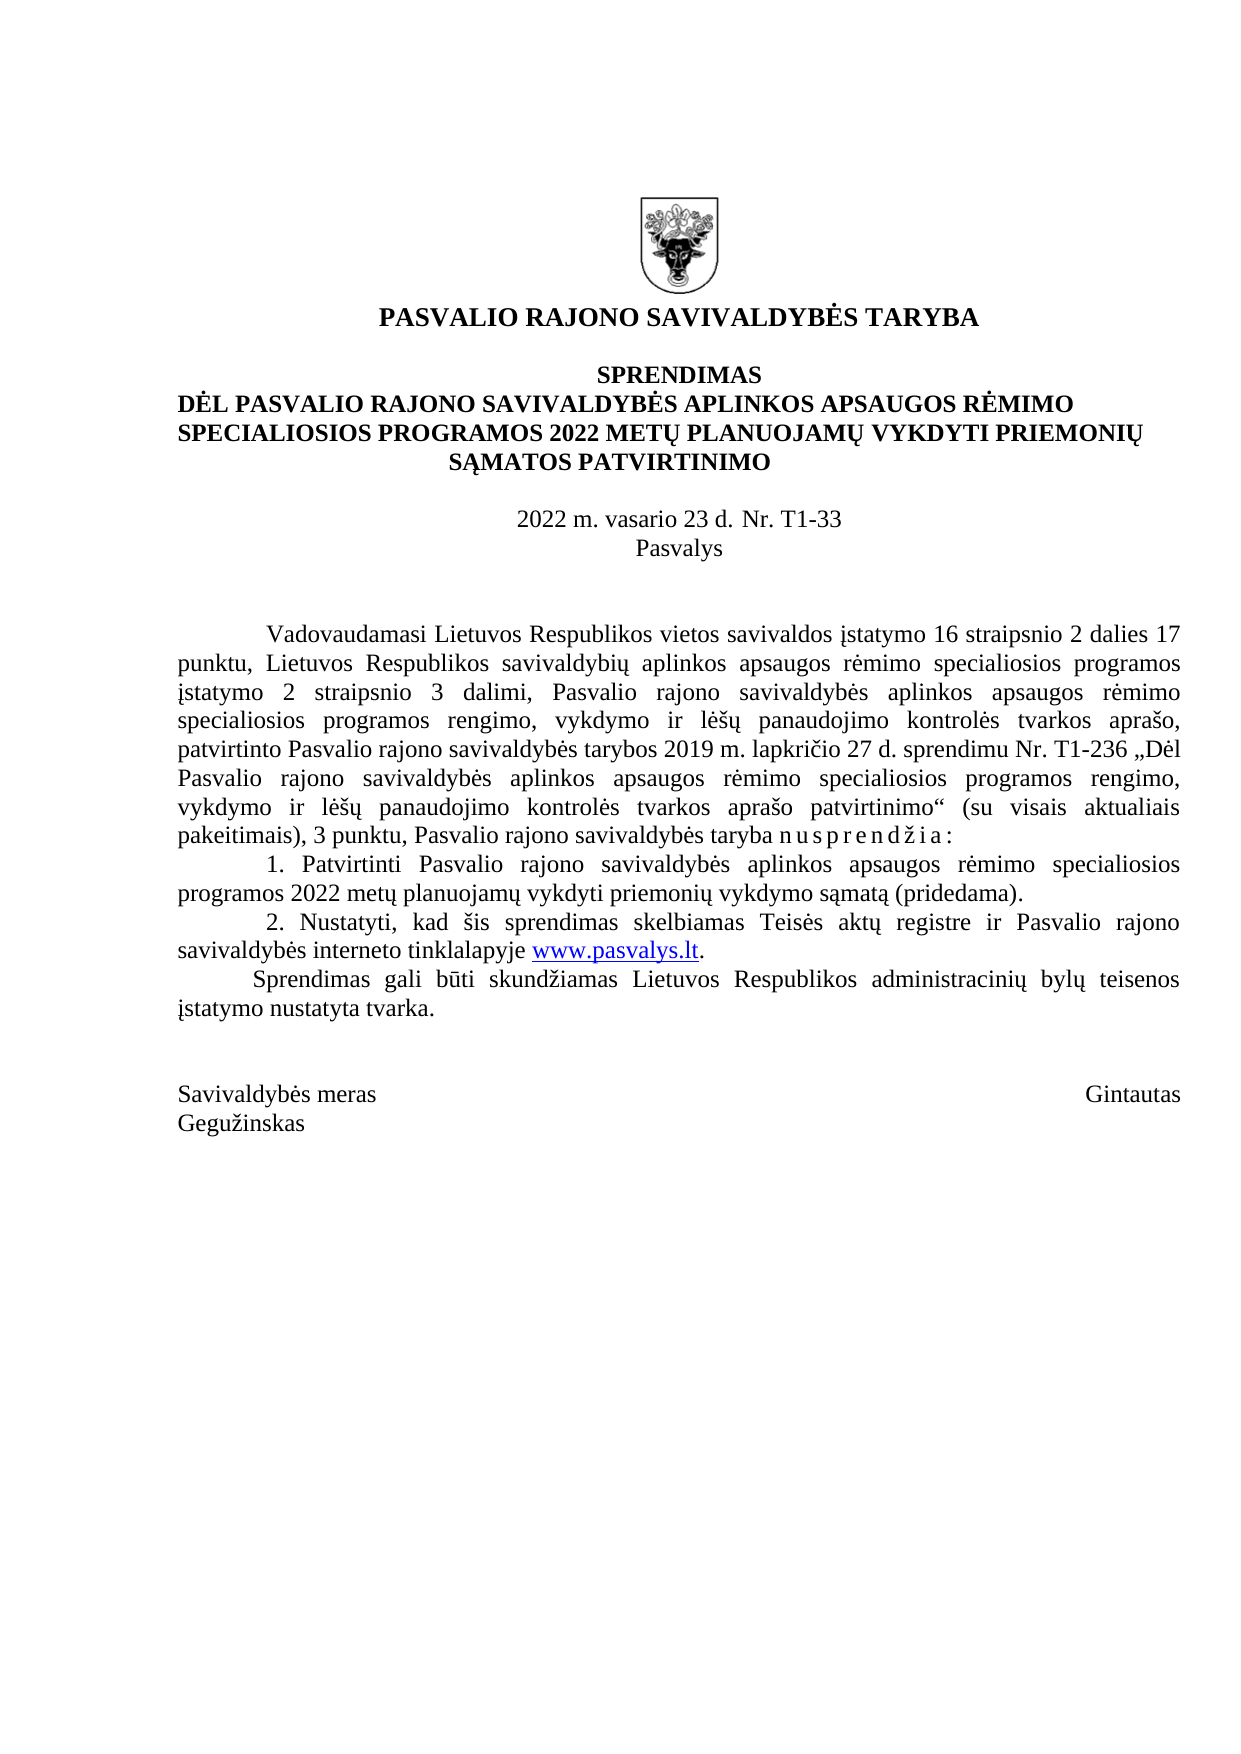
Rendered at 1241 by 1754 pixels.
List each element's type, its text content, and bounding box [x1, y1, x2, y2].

text Vadovaudamasi Lietuvos Respublikos vietos savivaldos įstatymo 16 straipsnio 2 dalies 17 punktu, Lietuvos Respublikos savivaldybių aplinkos apsaugos rėmimo specialiosios programos įstatymo 2 straipsnio 3 dalimi, Pasvalio rajono savivaldybės aplinkos apsaugos rėmimo specialiosios programos rengimo, vykdymo ir lėšų panaudojimo kontrolės tvarkos aprašo, patvirtinto Pasvalio rajono savivaldybės tarybos 2019 m. lapkričio 27 d. sprendimu Nr. T1-236 „Dėl Pasvalio rajono savivaldybės aplinkos apsaugos rėmimo specialiosios programos rengimo, vykdymo ir lėšų panaudojimo kontrolės tvarkos aprašo patvirtinimo“ (su visais aktualiais pakeitimais), 3 punktu, Pasvalio rajono savivaldybės taryba nusprendžia: [177, 619, 1181, 849]
text 2. Nustatyti, kad šis sprendimas skelbiamas Teisės aktų registre ir Pasvalio rajono savivaldybės interneto tinklalapyje www.pasvalys.lt. [177, 907, 1181, 964]
text 2022 m. vasario 23 d. Nr. T1-33 [177, 504, 1181, 533]
text Dėl PASVALIO RAJONO SAVIVALDYBĖS APLINKOS APSAUGOS RĖMIMO SPECIALIOSIOS PROGRAMOS 2022 METŲ PLANUOJAMŲ VYKDYTI PRIEMONIŲ SĄMATOS PATVIRTINIMO [177, 389, 1181, 476]
text Pasvalio rajono savivaldybės taryba [177, 301, 1181, 332]
text Sprendimas gali būti skundžiamas Lietuvos Respublikos administracinių bylų teisenos įstatymo nustatyta tvarka. [177, 964, 1181, 1022]
text Savivaldybės meras Gintautas Gegužinskas [177, 1079, 1181, 1137]
text Pasvalys [177, 533, 1181, 562]
text Sprendimas [177, 361, 1181, 389]
text 1. Patvirtinti Pasvalio rajono savivaldybės aplinkos apsaugos rėmimo specialiosios programos 2022 metų planuojamų vykdyti priemonių vykdymo sąmatą (pridedama). [177, 849, 1181, 907]
